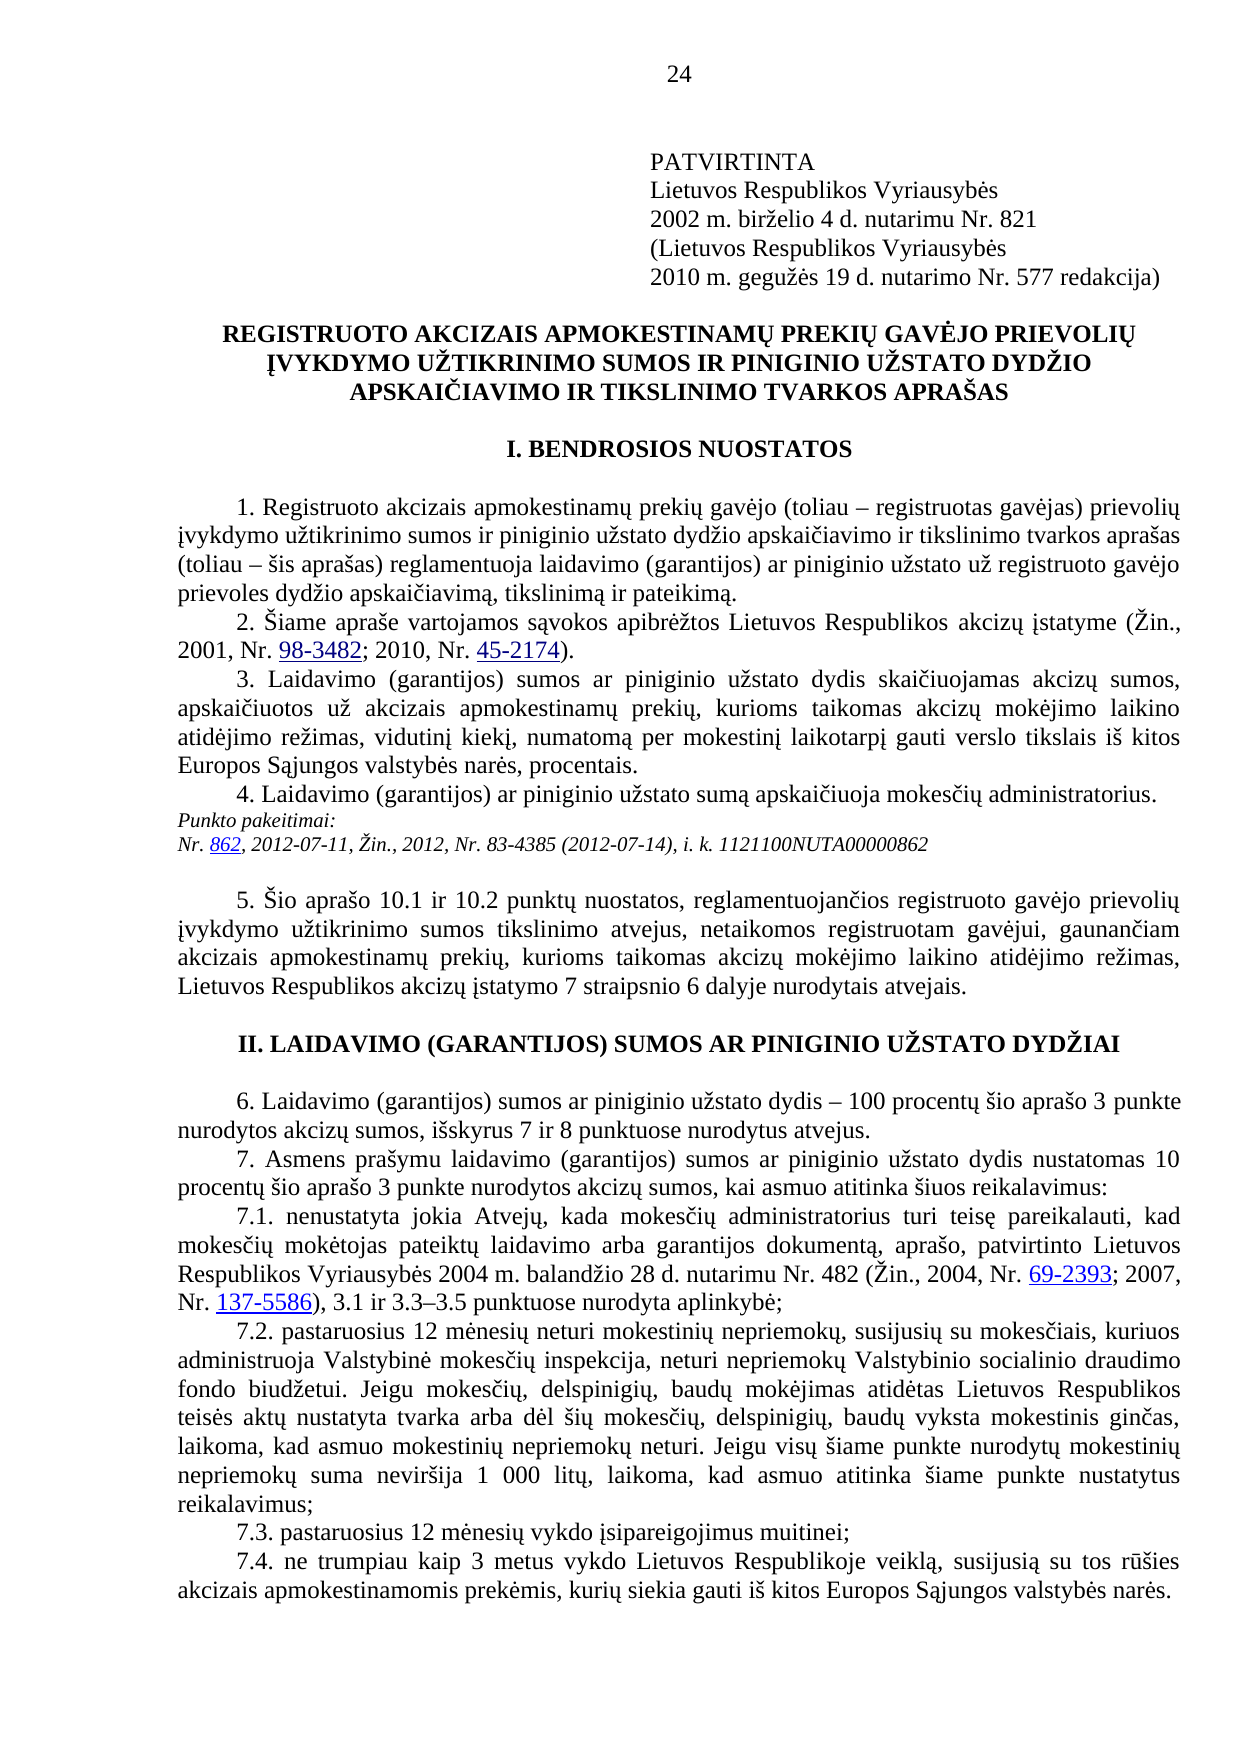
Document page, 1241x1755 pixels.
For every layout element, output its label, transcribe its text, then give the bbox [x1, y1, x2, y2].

text 5. Šio aprašo 10.1 ir 10.2 punktų nuostatos, reglamentuojančios registruoto gavėjo prievolių įvykdymo užtikrinimo sumos tikslinimo atvejus, netaikomos registruotam gavėjui, gaunančiam akcizais apmokestinamų prekių, kurioms taikomas akcizų mokėjimo laikino atidėjimo režimas, Lietuvos Respublikos akcizų įstatymo 7 straipsnio 6 dalyje nurodytais atvejais. [177, 885, 1181, 1000]
text II. LAIDAVIMO (GARANTIJOS) SUMOS AR PINIGINIO UŽSTATO DYDŽIAI [177, 1029, 1181, 1057]
text 7.3. pastaruosius 12 mėnesių vykdo įsipareigojimus muitinei; [177, 1517, 1181, 1546]
text 3. Laidavimo (garantijos) sumos ar piniginio užstato dydis skaičiuojamas akcizų sumos, apskaičiuotos už akcizais apmokestinamų prekių, kurioms taikomas akcizų mokėjimo laikino atidėjimo režimas, vidutinį kiekį, numatomą per mokestinį laikotarpį gauti verslo tikslais iš kitos Europos Sąjungos valstybės narės, procentais. [177, 664, 1181, 779]
text Punkto pakeitimai: [177, 808, 1181, 832]
text Lietuvos Respublikos Vyriausybės [650, 176, 1181, 204]
text Patvirtinta [650, 147, 1181, 176]
text Nr. 862, 2012-07-11, Žin., 2012, Nr. 83-4385 (2012-07-14), i. k. 1121100NUTA00000862 [177, 832, 1181, 856]
text 7.1. nenustatyta jokia Atvejų, kada mokesčių administratorius turi teisę pareikalauti, kad mokesčių mokėtojas pateiktų laidavimo arba garantijos dokumentą, aprašo, patvirtinto Lietuvos Respublikos Vyriausybės 2004 m. balandžio 28 d. nutarimu Nr. 482 (Žin., 2004, Nr. 69-2393; 2007, Nr. 137-5586), 3.1 ir 3.3–3.5 punktuose nurodyta aplinkybė; [177, 1201, 1181, 1316]
text 7.4. ne trumpiau kaip 3 metus vykdo Lietuvos Respublikoje veiklą, susijusią su tos rūšies akcizais apmokestinamomis prekėmis, kurių siekia gauti iš kitos Europos Sąjungos valstybės narės. [177, 1546, 1181, 1604]
text 1. Registruoto akcizais apmokestinamų prekių gavėjo (toliau – registruotas gavėjas) prievolių įvykdymo užtikrinimo sumos ir piniginio užstato dydžio apskaičiavimo ir tikslinimo tvarkos aprašas (toliau – šis aprašas) reglamentuoja laidavimo (garantijos) ar piniginio užstato už registruoto gavėjo prievoles dydžio apskaičiavimą, tikslinimą ir pateikimą. [177, 492, 1181, 607]
text 7.2. pastaruosius 12 mėnesių neturi mokestinių nepriemokų, susijusių su mokesčiais, kuriuos administruoja Valstybinė mokesčių inspekcija, neturi nepriemokų Valstybinio socialinio draudimo fondo biudžetui. Jeigu mokesčių, delspinigių, baudų mokėjimas atidėtas Lietuvos Respublikos teisės aktų nustatyta tvarka arba dėl šių mokesčių, delspinigių, baudų vyksta mokestinis ginčas, laikoma, kad asmuo mokestinių nepriemokų neturi. Jeigu visų šiame punkte nurodytų mokestinių nepriemokų suma neviršija 1 000 litų, laikoma, kad asmuo atitinka šiame punkte nustatytus reikalavimus; [177, 1316, 1181, 1517]
text 7. Asmens prašymu laidavimo (garantijos) sumos ar piniginio užstato dydis nustatomas 10 procentų šio aprašo 3 punkte nurodytos akcizų sumos, kai asmuo atitinka šiuos reikalavimus: [177, 1144, 1181, 1201]
text (Lietuvos Respublikos Vyriausybės [650, 233, 1181, 262]
text 2010 m. gegužės 19 d. nutarimo Nr. 577 redakcija) [650, 262, 1181, 291]
text 2002 m. birželio 4 d. nutarimu Nr. 821 [650, 204, 1181, 233]
text 6. Laidavimo (garantijos) sumos ar piniginio užstato dydis – 100 procentų šio aprašo 3 punkte nurodytos akcizų sumos, išskyrus 7 ir 8 punktuose nurodytus atvejus. [177, 1086, 1181, 1144]
text registruoto AKCIZAIS APMOKESTINAMŲ PREKIŲ gavėjo prievolių įvykdymo užtikrinimo SUMOS IR PINIGINIO UŽSTATO dydžio apskaičiavimo ir tikslinimo TVARKOS APRAŠAS [177, 319, 1181, 406]
text 2. Šiame apraše vartojamos sąvokos apibrėžtos Lietuvos Respublikos akcizų įstatyme (Žin., 2001, Nr. 98-3482; 2010, Nr. 45-2174). [177, 607, 1181, 664]
text 4. Laidavimo (garantijos) ar piniginio užstato sumą apskaičiuoja mokesčių administratorius. [177, 779, 1181, 808]
text I. BENDROSIOS NUOSTATOS [177, 434, 1181, 463]
